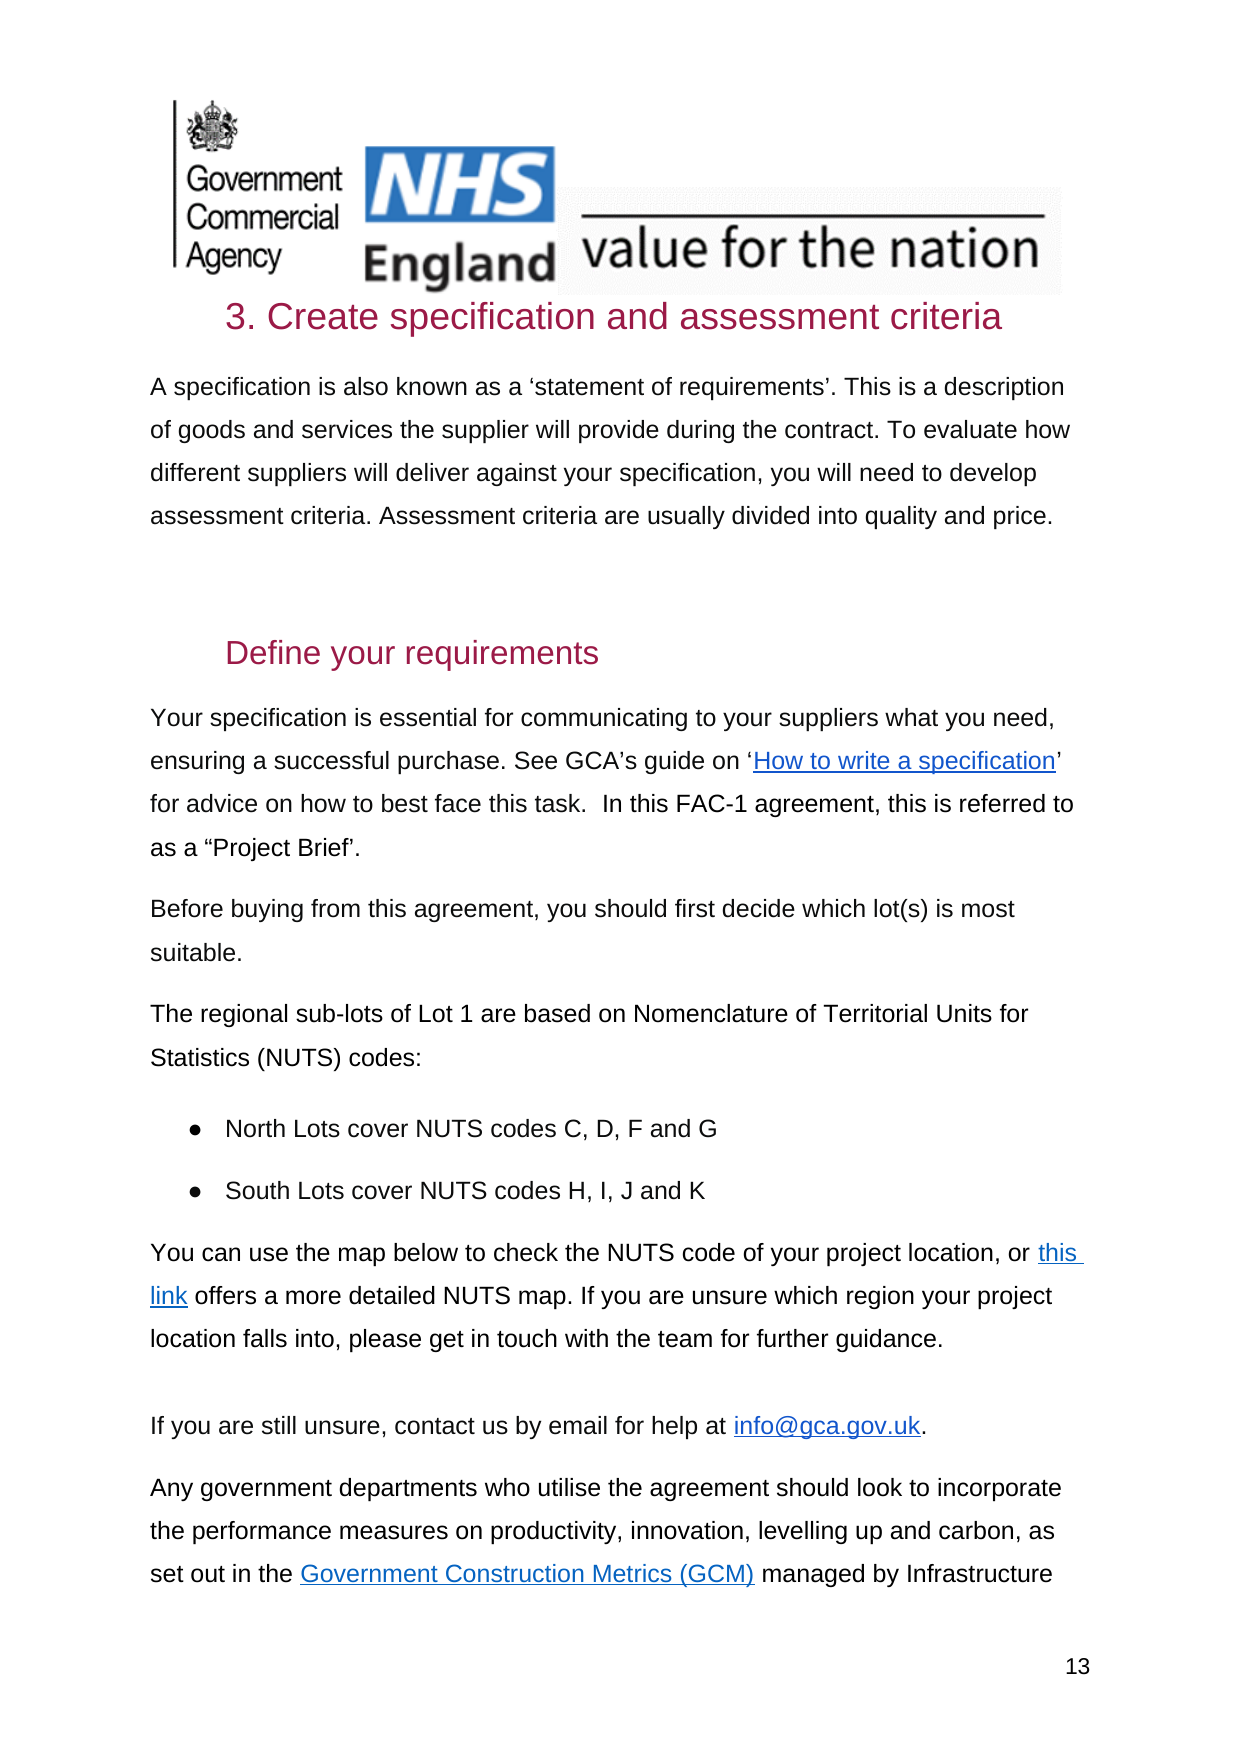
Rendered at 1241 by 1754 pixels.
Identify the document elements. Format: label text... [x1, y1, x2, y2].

list North Lots cover NUTS codes C, D, F and G [187, 1114, 1090, 1143]
subtitle Define your requirements [150, 633, 1090, 671]
text Before buying from this agreement, you should first decide which lot(s) is most suitable. [150, 894, 1090, 966]
picture [150, 75, 1063, 295]
text You can use the map below to check the NUTS code of your project location, or this link offers a more detailed NUTS map. If you are unsure which region your project location falls into, please get in touch with the team for further guidance. [150, 1238, 1090, 1353]
text A specification is also known as a ‘statement of requirements’. This is a description of goods and services the supplier will provide during the contract. To evaluate how different suppliers will deliver against your specification, you will need to develop assessment criteria. Assessment criteria are usually divided into quality and price. [150, 372, 1090, 530]
text The regional sub-lots of Lot 1 are based on Nomenclature of Territorial Units for Statistics (NUTS) codes: [150, 999, 1090, 1071]
text Any government departments who utilise the agreement should look to incorporate the performance measures on productivity, innovation, levelling up and carbon, as set out in the Government Construction Metrics (GCM) managed by Infrastructure [150, 1472, 1090, 1587]
list South Lots cover NUTS codes H, I, J and K [187, 1176, 1090, 1205]
subtitle 3. Create specification and assessment criteria [150, 294, 1090, 338]
text Your specification is essential for communicating to your suppliers what you need, ensuring a successful purchase. See GCA’s guide on ‘How to write a specification’ for advice on how to best face this task. In this FAC-1 agreement, this is referred to as a “Project Brief’. [150, 703, 1090, 861]
text If you are still unsure, contact us by email for help at info@gca.gov.uk. [150, 1411, 1090, 1439]
